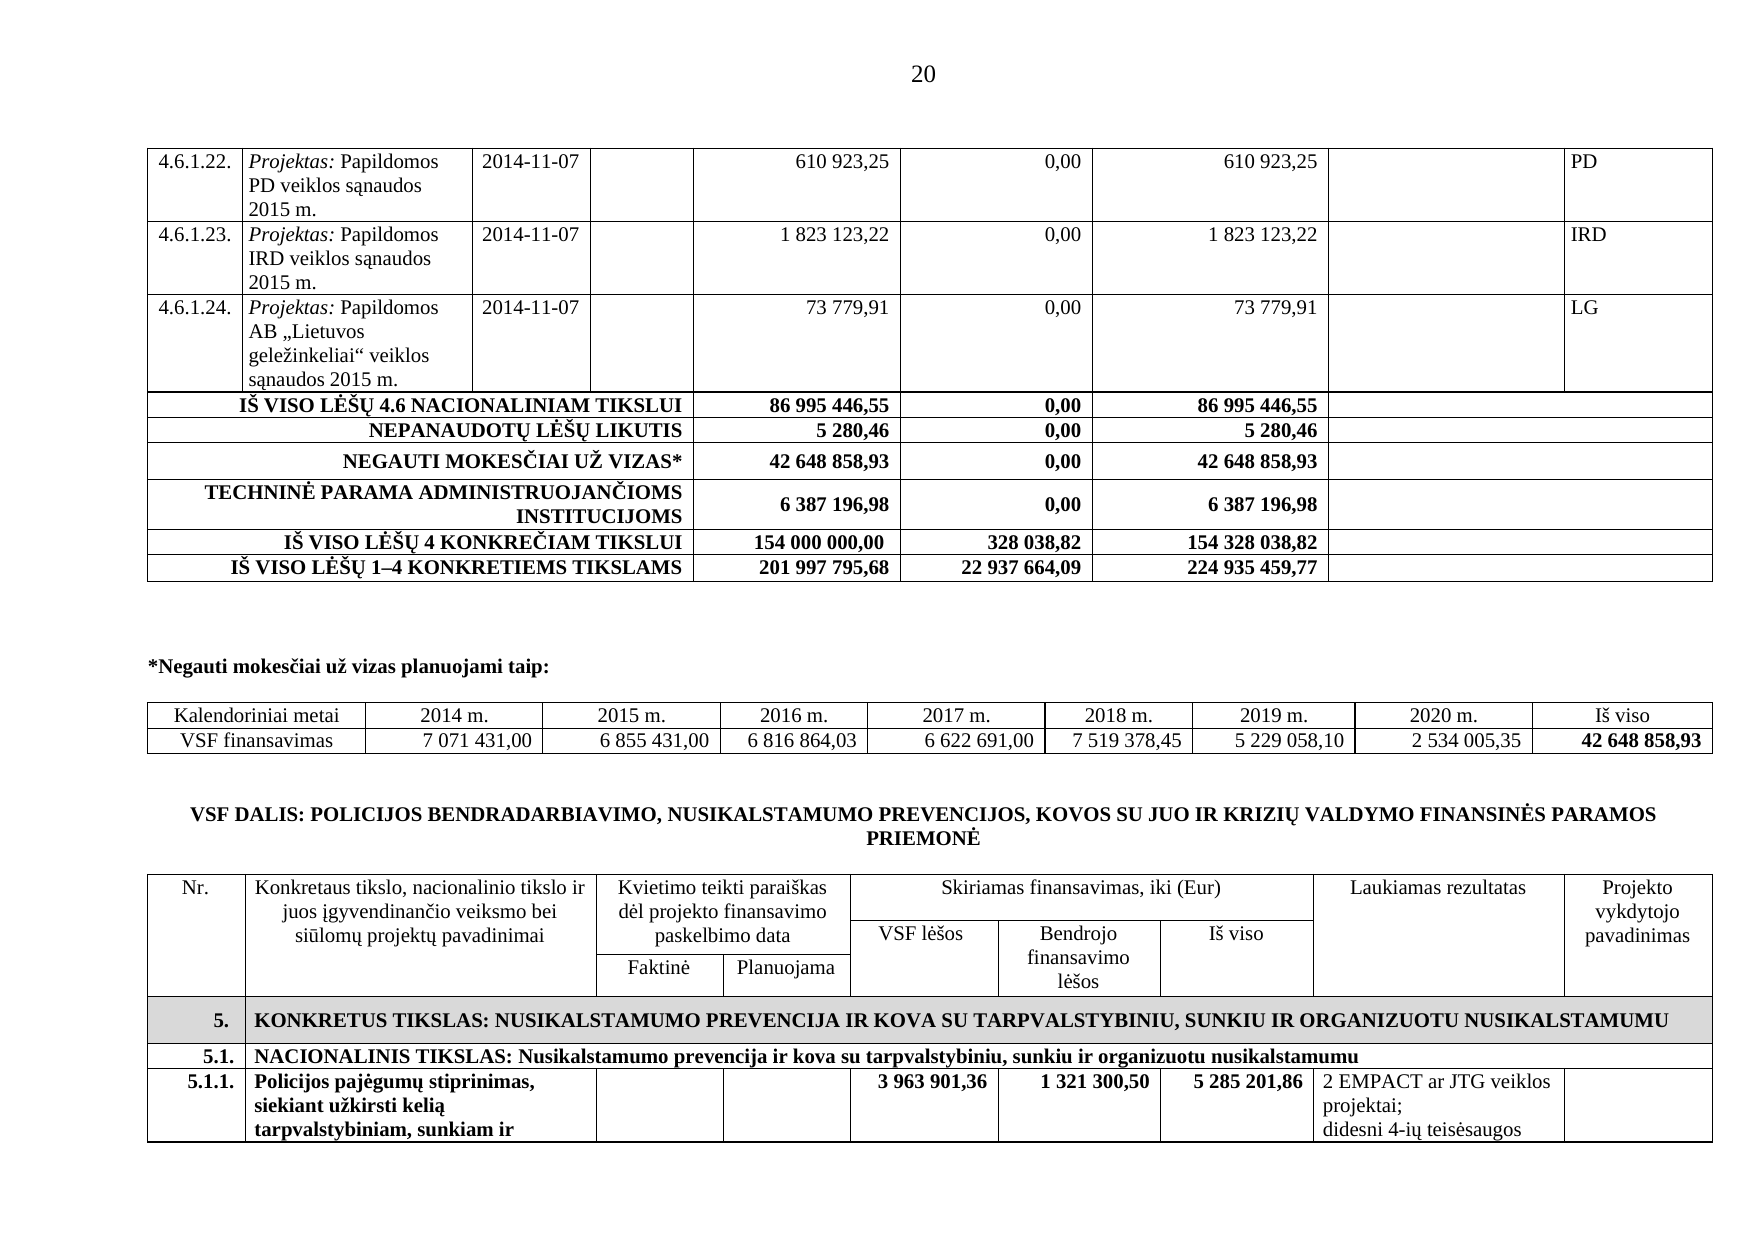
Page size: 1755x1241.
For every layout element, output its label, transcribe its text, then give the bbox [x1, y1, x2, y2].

table_cell Iš viso [1161, 921, 1313, 996]
table_cell 5.1. [148, 1044, 245, 1068]
table_cell [591, 295, 693, 391]
table_cell 6 387 196,98 [1093, 480, 1328, 529]
table_cell 201 997 795,68 [694, 555, 900, 581]
table_cell Bendrojo finansavimo lėšos [999, 921, 1160, 996]
table_cell PD [1565, 149, 1712, 221]
table_cell 0,00 [901, 443, 1092, 479]
text *Negauti mokesčiai už vizas planuojami taip: [148, 654, 1699, 678]
table_cell 73 779,91 [1093, 295, 1328, 391]
table_header Iš viso [1533, 703, 1712, 727]
table_cell 6 816 864,03 [721, 729, 867, 752]
table_cell 154 328 038,82 [1093, 530, 1328, 554]
table_cell 42 648 858,93 [1533, 729, 1712, 752]
table_cell 42 648 858,93 [1093, 443, 1328, 479]
table_cell [1329, 295, 1564, 391]
table_cell IŠ VISO LĖŠŲ 4 KONKREČIAM TIKSLUI [148, 530, 693, 554]
table_cell 0,00 [901, 149, 1092, 221]
table_cell 22 937 664,09 [901, 555, 1092, 581]
table_cell 5. [148, 997, 245, 1043]
table_cell 0,00 [901, 295, 1092, 391]
table_cell 2014-11-07 [473, 222, 590, 294]
table_cell [597, 1069, 723, 1141]
table_cell 4.6.1.23. [148, 222, 242, 294]
table_cell VSF lėšos [851, 921, 998, 996]
table_cell Faktinė [597, 955, 723, 996]
table_header Laukiamas rezultatas [1314, 875, 1564, 996]
table_header 2016 m. [721, 703, 867, 727]
table_cell 5.1.1. [148, 1069, 245, 1141]
table_header Nr. [148, 875, 245, 996]
table_cell KONKRETUS TIKSLAS: NUSIKALSTAMUMO PREVENCIJA IR KOVA SU TARPVALSTYBINIU, SUNKIU IR ORGANIZUOTU NUSIKALSTAMUMU [246, 997, 1712, 1043]
table_cell 154 000 000,00 [694, 530, 900, 554]
table_cell 6 855 431,00 [543, 729, 720, 752]
table_cell 224 935 459,77 [1093, 555, 1328, 581]
table_cell NEGAUTI MOKESČIAI UŽ VIZAS* [148, 443, 693, 479]
table_cell [724, 1069, 850, 1141]
table_cell [1565, 1069, 1712, 1141]
table_cell 6 387 196,98 [694, 480, 900, 529]
table_cell 73 779,91 [694, 295, 900, 391]
table_cell [1329, 222, 1564, 294]
table_header Kalendoriniai metai [148, 703, 365, 727]
table_cell 3 963 901,36 [851, 1069, 998, 1141]
table_header 2015 m. [543, 703, 720, 727]
table_cell 86 995 446,55 [1093, 393, 1328, 417]
table_cell [1329, 530, 1712, 554]
table_cell 610 923,25 [1093, 149, 1328, 221]
table_header 2014 m. [366, 703, 542, 727]
table_cell 5 229 058,10 [1193, 729, 1354, 752]
table_header Projekto vykdytojo pavadinimas [1565, 875, 1712, 996]
table_cell 6 622 691,00 [868, 729, 1044, 752]
table_cell Projektas: Papildomos IRD veiklos sąnaudos 2015 m. [243, 222, 472, 294]
table_cell [1329, 555, 1712, 581]
table_cell 2 534 005,35 [1356, 729, 1532, 752]
table_cell 86 995 446,55 [694, 393, 900, 417]
table_cell 4.6.1.22. [148, 149, 242, 221]
table_cell IŠ VISO LĖŠŲ 4.6 NACIONALINIAM TIKSLUI [148, 393, 693, 417]
table_cell Policijos pajėgumų stiprinimas, siekiant užkirsti kelią tarpvalstybiniam, sunkiam ir [246, 1069, 596, 1141]
table_cell 5 280,46 [1093, 418, 1328, 442]
table_cell 0,00 [901, 222, 1092, 294]
table_cell 2 EMPACT ar JTG veiklos projektai; didesni 4-ių teisėsaugos [1314, 1069, 1564, 1141]
table_cell IŠ VISO LĖŠŲ 1–4 KONKRETIEMS TIKSLAMS [148, 555, 693, 581]
table_cell 0,00 [901, 393, 1092, 417]
table_cell LG [1565, 295, 1712, 391]
table_cell [591, 149, 693, 221]
table_cell NEPANAUDOTŲ LĖŠŲ LIKUTIS [148, 418, 693, 442]
table_cell VSF finansavimas [148, 729, 365, 752]
table_header Kvietimo teikti paraiškas dėl projekto finansavimo paskelbimo data [597, 875, 850, 954]
table_cell 1 823 123,22 [1093, 222, 1328, 294]
table_cell 7 519 378,45 [1046, 729, 1192, 752]
table_cell [1329, 480, 1712, 529]
table_cell Projektas: Papildomos AB „Lietuvos geležinkeliai“ veiklos sąnaudos 2015 m. [243, 295, 472, 391]
text VSF DALIS: POLICIJOS BENDRADARBIAVIMO, NUSIKALSTAMUMO PREVENCIJOS, KOVOS SU JUO IR KRIZIŲ VALDYMO FINANSINĖS PARAMOS PRIEMONĖ [148, 802, 1699, 850]
table_cell 5 280,46 [694, 418, 900, 442]
table_header 2019 m. [1193, 703, 1354, 727]
table_cell 5 285 201,86 [1161, 1069, 1313, 1141]
table_header 2018 m. [1046, 703, 1192, 727]
table_cell Projektas: Papildomos PD veiklos sąnaudos 2015 m. [243, 149, 472, 221]
table_cell [1329, 443, 1712, 479]
table_header Skiriamas finansavimas, iki (Eur) [851, 875, 1313, 920]
table_cell 0,00 [901, 480, 1092, 529]
table_cell 4.6.1.24. [148, 295, 242, 391]
table_header 2020 m. [1356, 703, 1532, 727]
table_cell TECHNINĖ PARAMA ADMINISTRUOJANČIOMS INSTITUCIJOMS [148, 480, 693, 529]
table_cell 2014-11-07 [473, 149, 590, 221]
table_cell 2014-11-07 [473, 295, 590, 391]
table_cell NACIONALINIS TIKSLAS: Nusikalstamumo prevencija ir kova su tarpvalstybiniu, sunkiu ir organizuotu nusikalstamumu [246, 1044, 1712, 1068]
table_cell IRD [1565, 222, 1712, 294]
table_cell 1 321 300,50 [999, 1069, 1160, 1141]
table_cell 0,00 [901, 418, 1092, 442]
table_cell 610 923,25 [694, 149, 900, 221]
table_header Konkretaus tikslo, nacionalinio tikslo ir juos įgyvendinančio veiksmo bei siūlomų projektų pavadinimai [246, 875, 596, 996]
table_cell [591, 222, 693, 294]
table_header 2017 m. [868, 703, 1044, 727]
table_cell [1329, 393, 1712, 417]
table_cell 42 648 858,93 [694, 443, 900, 479]
table_cell 328 038,82 [901, 530, 1092, 554]
table_cell 1 823 123,22 [694, 222, 900, 294]
table_cell Planuojama [724, 955, 850, 996]
table_cell 7 071 431,00 [366, 729, 542, 752]
table_cell [1329, 418, 1712, 442]
table_cell [1329, 149, 1564, 221]
